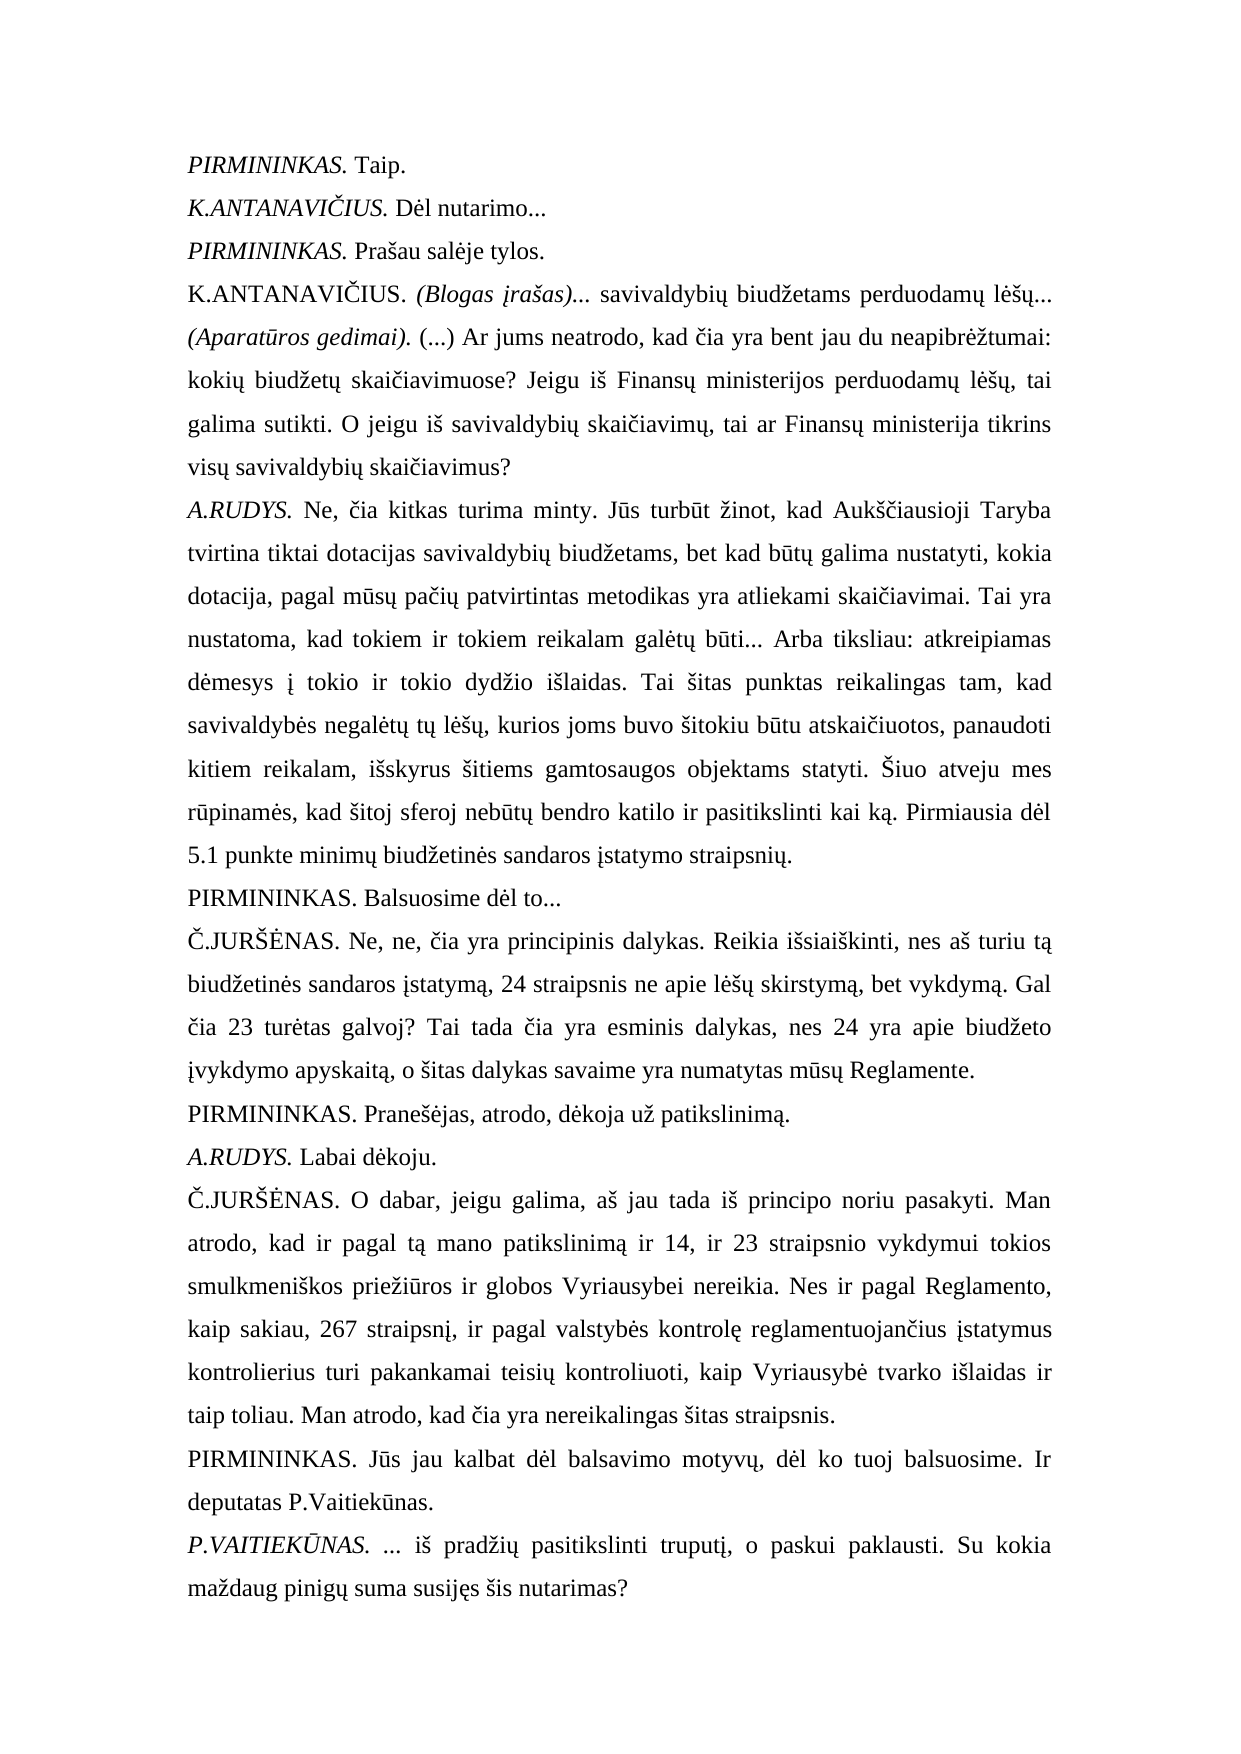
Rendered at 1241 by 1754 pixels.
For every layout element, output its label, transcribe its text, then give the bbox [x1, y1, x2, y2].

text PIRMININKAS. Jūs jau kalbat dėl balsavimo motyvų, dėl ko tuoj balsuosime. Ir deputatas P.Vaitiekūnas. [187, 1444, 1053, 1516]
text P.VAITIEKŪNAS. ... iš pradžių pasitikslinti truputį, o paskui paklausti. Su kokia maždaug pinigų suma susijęs šis nutarimas? [187, 1530, 1053, 1602]
text K.ANTANAVIČIUS. (Blogas įrašas)... savivaldybių biudžetams perduodamų lėšų... (Aparatūros gedimai). (...) Ar jums neatrodo, kad čia yra bent jau du neapibrėžtumai: kokių biudžetų skaičiavimuose? Jeigu iš Finansų ministerijos perduodamų lėšų, tai galima sutikti. O jeigu iš savivaldybių skaičiavimų, tai ar Finansų ministerija tikrins visų savivaldybių skaičiavimus? [187, 279, 1053, 481]
text PIRMININKAS. Prašau salėje tylos. [187, 236, 1053, 265]
text A.RUDYS. Labai dėkoju. [187, 1142, 1053, 1171]
text K.ANTANAVIČIUS. Dėl nutarimo... [187, 193, 1053, 222]
text PIRMININKAS. Pranešėjas, atrodo, dėkoja už patikslinimą. [187, 1099, 1053, 1127]
text PIRMININKAS. Taip. [187, 150, 1053, 179]
text PIRMININKAS. Balsuosime dėl to... [187, 883, 1053, 912]
text Č.JURŠĖNAS. O dabar, jeigu galima, aš jau tada iš principo noriu pasakyti. Man atrodo, kad ir pagal tą mano patikslinimą ir 14, ir 23 straipsnio vykdymui tokios smulkmeniškos priežiūros ir globos Vyriausybei nereikia. Nes ir pagal Reglamento, kaip sakiau, 267 straipsnį, ir pagal valstybės kontrolę reglamentuojančius įstatymus kontrolierius turi pakankamai teisių kontroliuoti, kaip Vyriausybė tvarko išlaidas ir taip toliau. Man atrodo, kad čia yra nereikalingas šitas straipsnis. [187, 1185, 1053, 1429]
text A.RUDYS. Ne, čia kitkas turima minty. Jūs turbūt žinot, kad Aukščiausioji Taryba tvirtina tiktai dotacijas savivaldybių biudžetams, bet kad būtų galima nustatyti, kokia dotacija, pagal mūsų pačių patvirtintas metodikas yra atliekami skaičiavimai. Tai yra nustatoma, kad tokiem ir tokiem reikalam galėtų būti... Arba tiksliau: atkreipiamas dėmesys į tokio ir tokio dydžio išlaidas. Tai šitas punktas reikalingas tam, kad savivaldybės negalėtų tų lėšų, kurios joms buvo šitokiu būtu atskaičiuotos, panaudoti kitiem reikalam, išskyrus šitiems gamtosaugos objektams statyti. Šiuo atveju mes rūpinamės, kad šitoj sferoj nebūtų bendro katilo ir pasitikslinti kai ką. Pirmiausia dėl 5.1 punkte minimų biudžetinės sandaros įstatymo straipsnių. [187, 495, 1053, 869]
text Č.JURŠĖNAS. Ne, ne, čia yra principinis dalykas. Reikia išsiaiškinti, nes aš turiu tą biudžetinės sandaros įstatymą, 24 straipsnis ne apie lėšų skirstymą, bet vykdymą. Gal čia 23 turėtas galvoj? Tai tada čia yra esminis dalykas, nes 24 yra apie biudžeto įvykdymo apyskaitą, o šitas dalykas savaime yra numatytas mūsų Reglamente. [187, 926, 1053, 1084]
